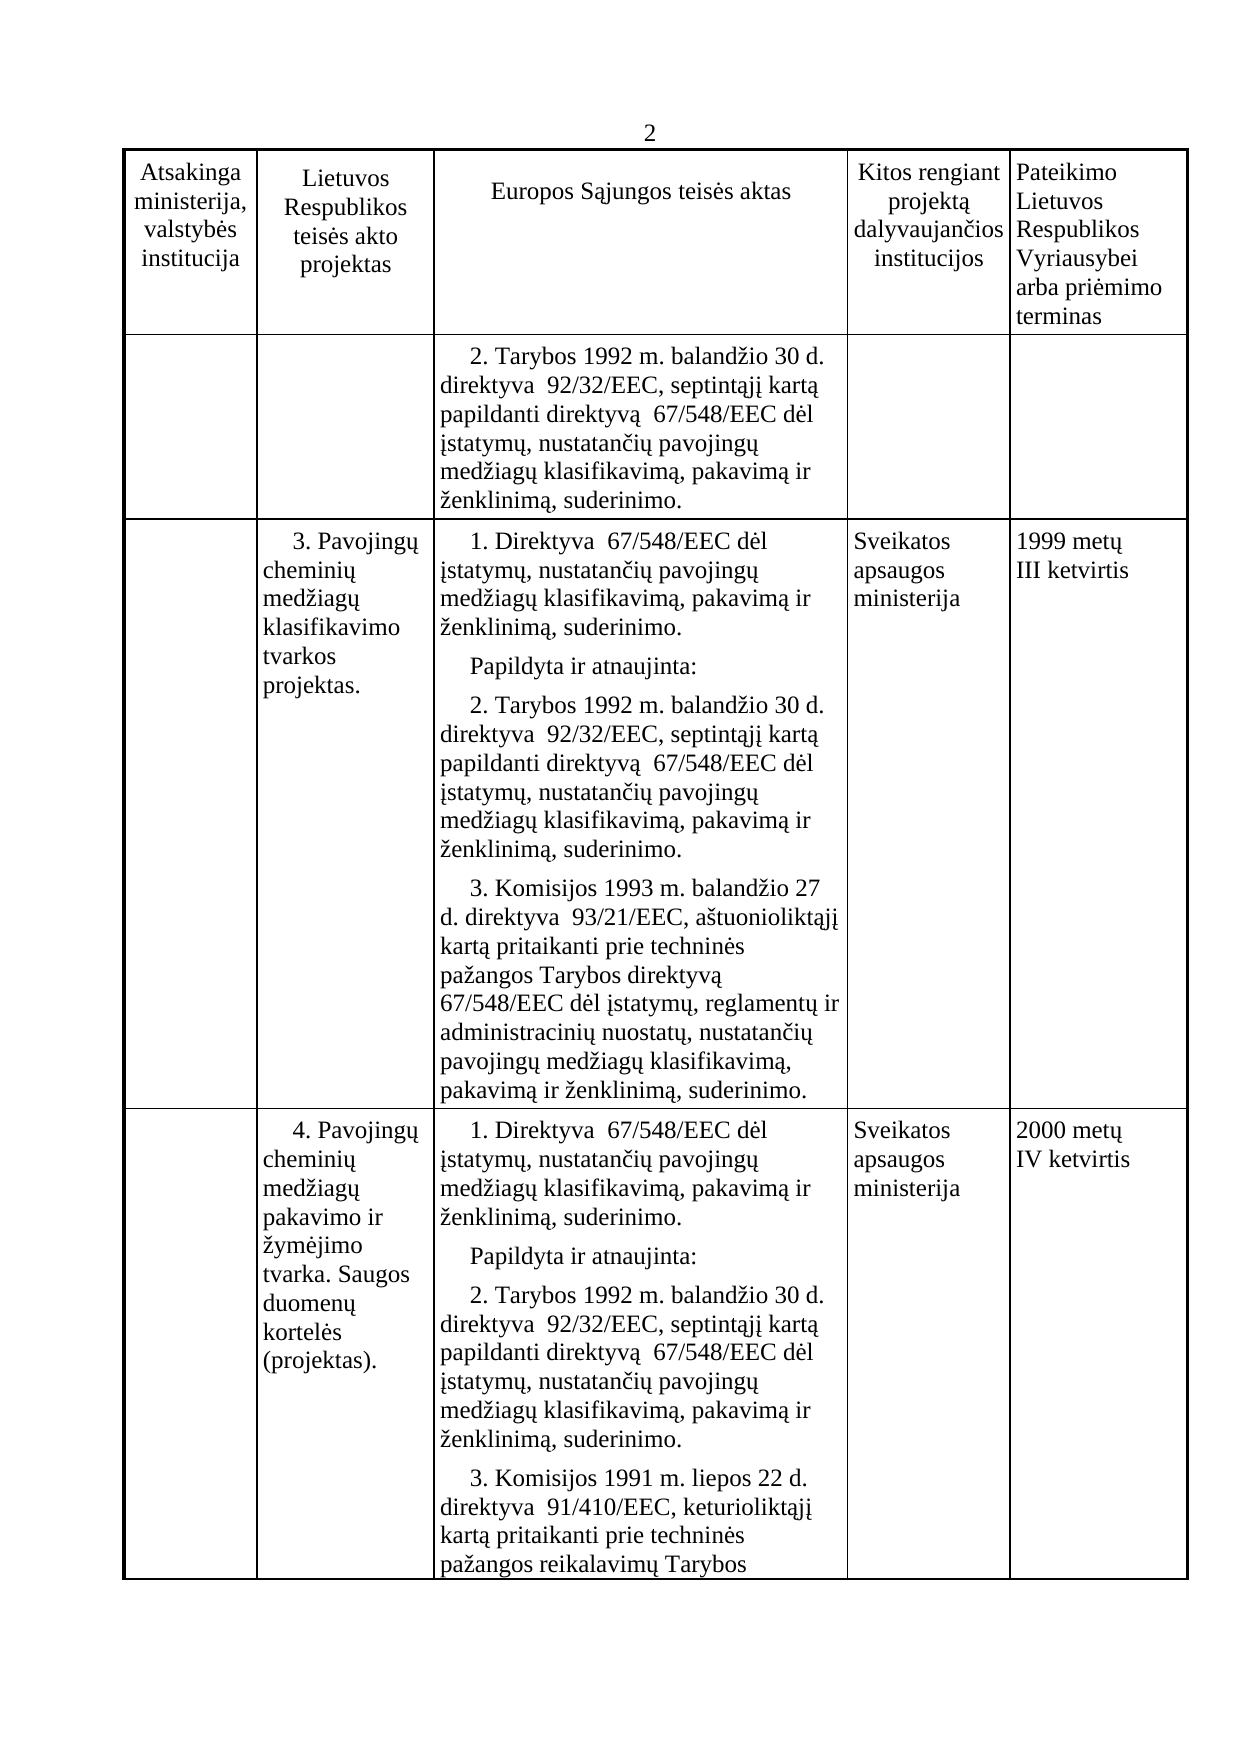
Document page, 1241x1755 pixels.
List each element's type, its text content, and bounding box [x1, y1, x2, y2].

table_cell 4. Pavojingų cheminių medžiagų pakavimo ir žymėjimo tvarka. Saugos duomenų kortelės (projektas). [258, 1109, 433, 1578]
table_header Lietuvos Respublikos teisės akto projektas [258, 151, 433, 334]
table_cell [126, 520, 256, 1108]
table_cell 1. Direktyva 67/548/EEC dėl įstatymų, nustatančių pavojingų medžiagų klasifikavimą, pakavimą ir ženklinimą, suderinimo. Papildyta ir atnaujinta: 2. Tarybos 1992 m. balandžio 30 d. direktyva 92/32/EEC, septintąjį kartą papildanti direktyvą 67/548/EEC dėl įstatymų, nustatančių pavojingų medžiagų klasifikavimą, pakavimą ir ženklinimą, suderinimo. 3. Komisijos 1991 m. liepos 22 d. direktyva 91/410/EEC, keturioliktąjį kartą pritaikanti prie techninės pažangos reikalavimų Tarybos [435, 1109, 847, 1578]
table_cell 1999 metų III ketvirtis [1011, 520, 1186, 1108]
table_header Europos Sąjungos teisės aktas [435, 151, 847, 334]
table_cell 1. Direktyva 67/548/EEC dėl įstatymų, nustatančių pavojingų medžiagų klasifikavimą, pakavimą ir ženklinimą, suderinimo. Papildyta ir atnaujinta: 2. Tarybos 1992 m. balandžio 30 d. direktyva 92/32/EEC, septintąjį kartą papildanti direktyvą 67/548/EEC dėl įstatymų, nustatančių pavojingų medžiagų klasifikavimą, pakavimą ir ženklinimą, suderinimo. 3. Komisijos 1993 m. balandžio 27 d. direktyva 93/21/EEC, aštuonioliktąjį kartą pritaikanti prie techninės pažangos Tarybos direktyvą 67/548/EEC dėl įstatymų, reglamentų ir administracinių nuostatų, nustatančių pavojingų medžiagų klasifikavimą, pakavimą ir ženklinimą, suderinimo. [435, 520, 847, 1108]
table_cell [258, 335, 433, 518]
table_cell [848, 335, 1009, 518]
table_cell [126, 1109, 256, 1578]
table_header Kitos rengiant projektą dalyvaujančios institucijos [848, 151, 1009, 334]
table_cell 2. Tarybos 1992 m. balandžio 30 d. direktyva 92/32/EEC, septintąjį kartą papildanti direktyvą 67/548/EEC dėl įstatymų, nustatančių pavojingų medžiagų klasifikavimą, pakavimą ir ženklinimą, suderinimo. [435, 335, 847, 518]
table_cell 2000 metų IV ketvirtis [1011, 1109, 1186, 1578]
table_cell [1011, 335, 1186, 518]
table_cell Sveikatos apsaugos ministerija [848, 520, 1009, 1108]
table_header Atsakinga ministerija, valstybės institucija [126, 151, 256, 334]
table_header Pateikimo Lietuvos Respublikos Vyriausybei arba priėmimo terminas [1011, 151, 1186, 334]
table_cell [126, 335, 256, 518]
table_cell Sveikatos apsaugos ministerija [848, 1109, 1009, 1578]
table_cell 3. Pavojingų cheminių medžiagų klasifikavimo tvarkos projektas. [258, 520, 433, 1108]
